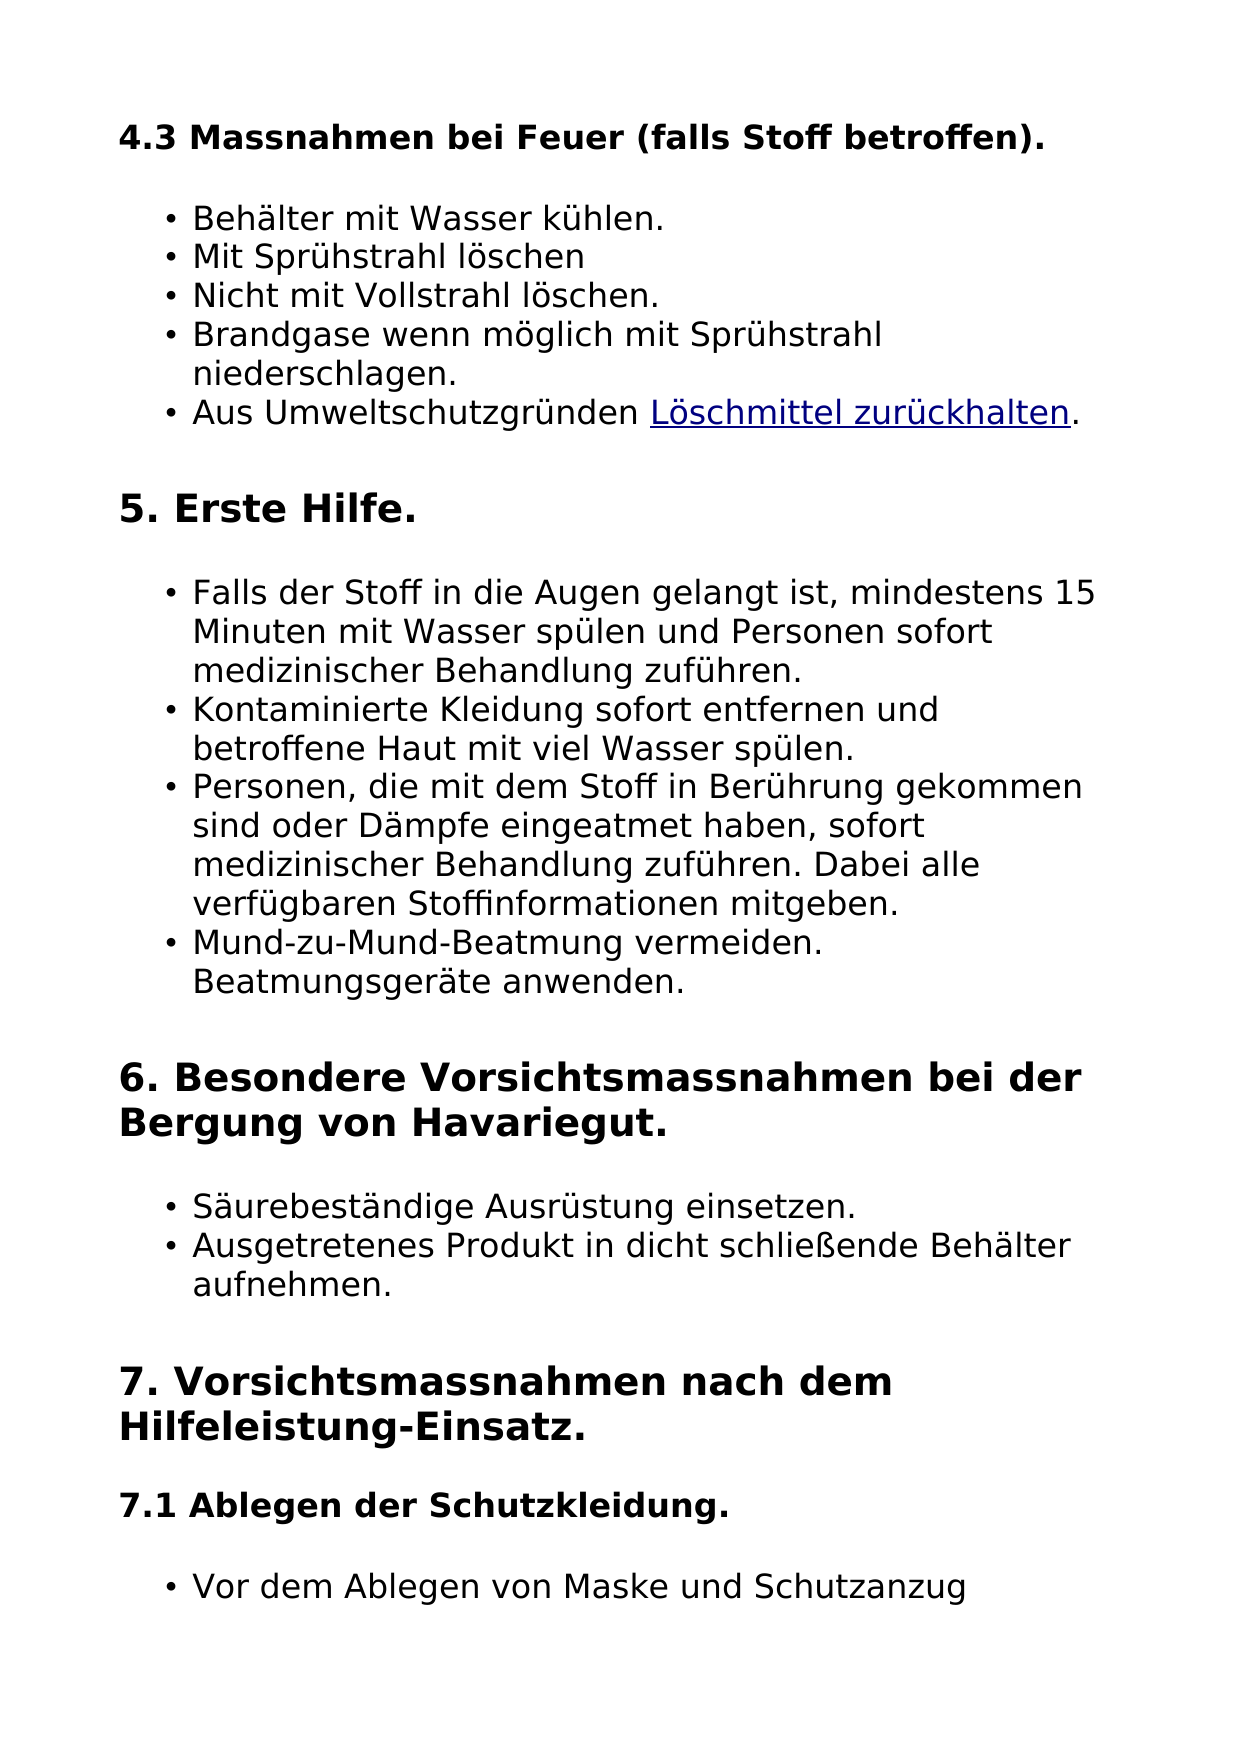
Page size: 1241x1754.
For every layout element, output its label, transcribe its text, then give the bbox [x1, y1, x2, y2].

list Mund-zu-Mund-Beatmung vermeiden. Beatmungsgeräte anwenden. [177, 923, 1122, 1001]
subtitle 6. Besondere Vorsichtsmassnahmen bei der Bergung von Havariegut. [118, 1056, 1122, 1146]
list Falls der Stoff in die Augen gelangt ist, mindestens 15 Minuten mit Wasser spülen und Personen sofort medizinischer Behandlung zuführen. [177, 574, 1122, 690]
list Vor dem Ablegen von Maske und Schutzanzug [177, 1568, 1122, 1607]
list Brandgase wenn möglich mit Sprühstrahl niederschlagen. [177, 316, 1122, 393]
list Aus Umweltschutzgründen Löschmittel zurückhalten. [177, 393, 1122, 432]
subtitle 4.3 Massnahmen bei Feuer (falls Stoff betroffen). [118, 118, 1122, 157]
list Behälter mit Wasser kühlen. [177, 199, 1122, 238]
subtitle 7.1 Ablegen der Schutzkleidung. [118, 1487, 1122, 1526]
list Säurebeständige Ausrüstung einsetzen. [177, 1188, 1122, 1227]
subtitle 5. Erste Hilfe. [118, 487, 1122, 532]
list Ausgetretenes Produkt in dicht schließende Behälter aufnehmen. [177, 1227, 1122, 1304]
subtitle 7. Vorsichtsmassnahmen nach dem Hilfeleistung-Einsatz. [118, 1359, 1122, 1449]
list Kontaminierte Kleidung sofort entfernen und betroffene Haut mit viel Wasser spülen. [177, 690, 1122, 768]
list Mit Sprühstrahl löschen [177, 238, 1122, 277]
list Personen, die mit dem Stoff in Berührung gekommen sind oder Dämpfe eingeatmet haben, sofort medizinischer Behandlung zuführen. Dabei alle verfügbaren Stoffinformationen mitgeben. [177, 768, 1122, 923]
list Nicht mit Vollstrahl löschen. [177, 277, 1122, 316]
